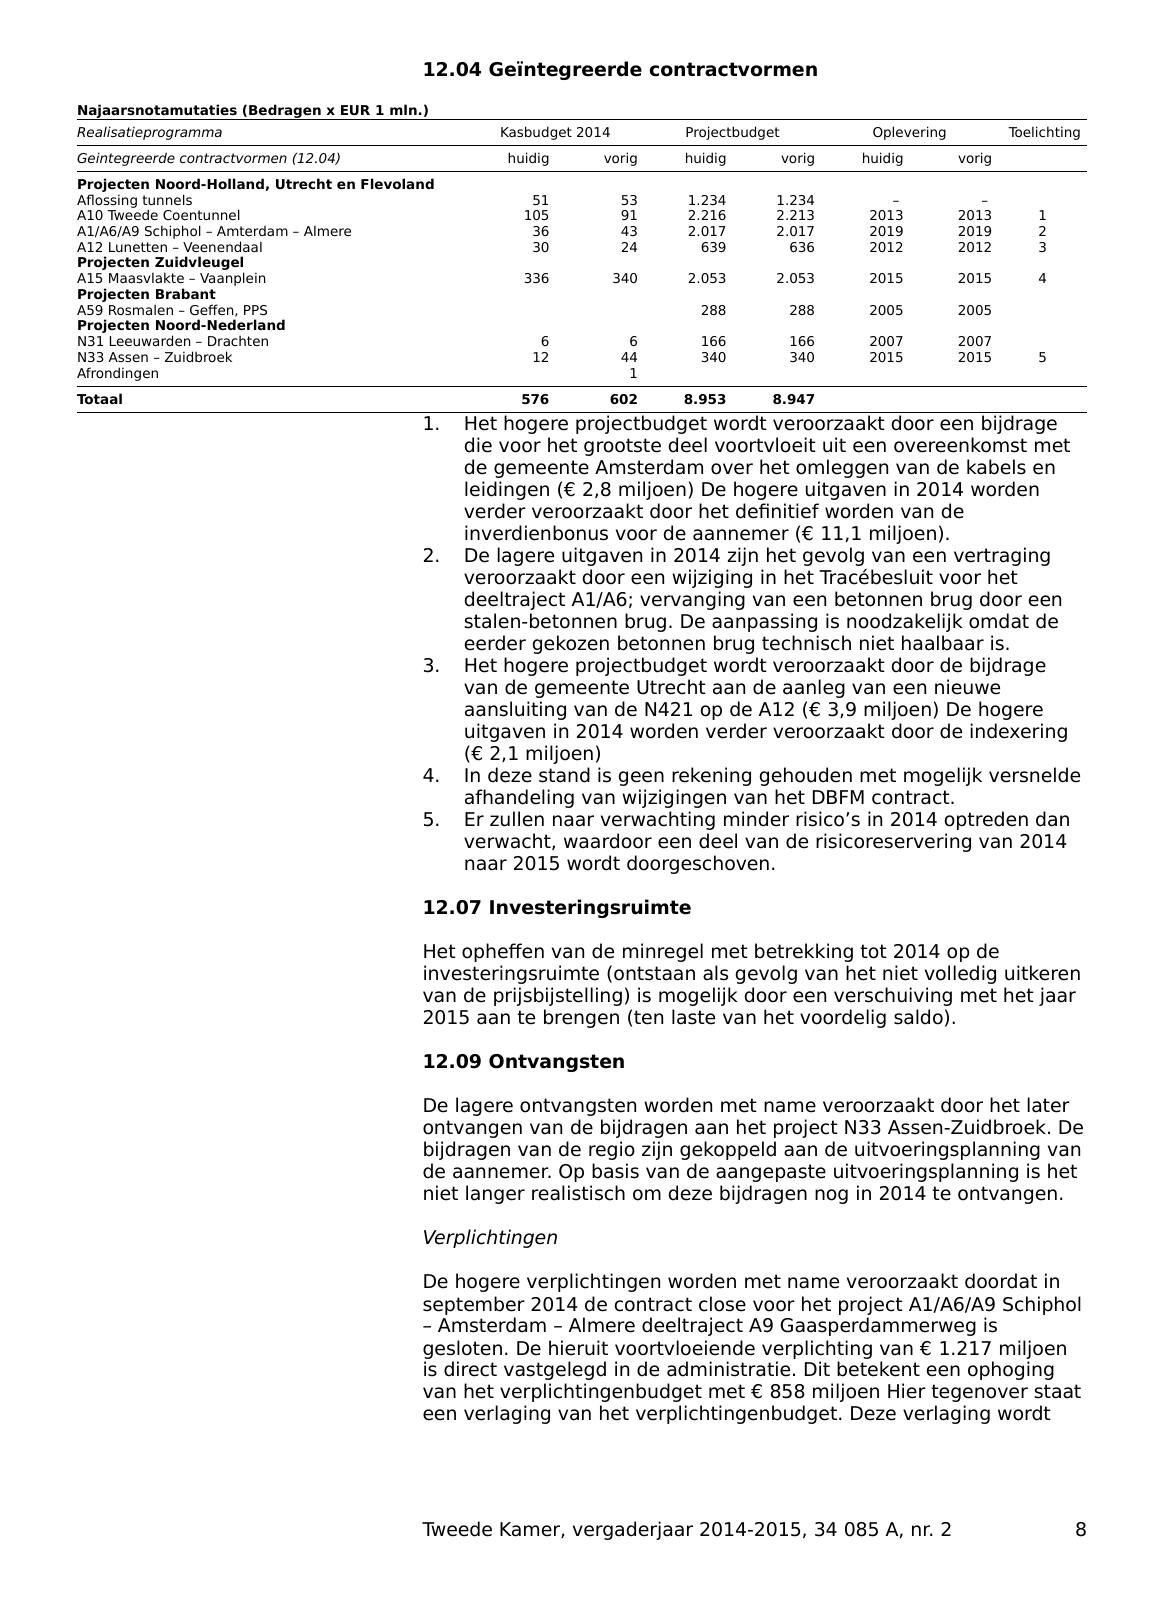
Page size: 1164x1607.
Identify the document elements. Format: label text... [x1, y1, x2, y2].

table_cell A1/A6/A9 Schiphol – Amterdam – Almere [77, 224, 466, 239]
text 1. Het hogere projectbudget wordt veroorzaakt door een bijdrage die voor het grootste deel voortvloeit uit een overeenkomst met de gemeente Amsterdam over het omleggen van de kabels en leidingen (€ 2,8 miljoen) De hogere uitgaven in 2014 worden verder veroorzaakt door het definitief worden van de inverdienbonus voor de aannemer (€ 11,1 miljoen). [422, 413, 1087, 545]
table_cell [466, 318, 555, 334]
table_cell 340 [555, 271, 644, 287]
table_cell 53 [555, 193, 644, 208]
table_cell 6 [466, 334, 555, 350]
table_cell [732, 255, 821, 271]
table_cell [555, 255, 644, 271]
table_cell [555, 318, 644, 334]
table_cell vorig [555, 146, 644, 171]
table_cell Projecten Zuidvleugel [77, 255, 466, 271]
table_cell Oplevering [821, 120, 998, 145]
table_cell [821, 365, 909, 386]
table_cell 1.234 [644, 193, 732, 208]
table_cell [732, 172, 821, 192]
table_cell [998, 387, 1087, 412]
table_cell 2.216 [644, 208, 732, 224]
text 3. Het hogere projectbudget wordt veroorzaakt door de bijdrage van de gemeente Utrecht aan de aanleg van een nieuwe aansluiting van de N421 op de A12 (€ 3,9 miljoen) De hogere uitgaven in 2014 worden verder veroorzaakt door de indexering (€ 2,1 miljoen) [422, 655, 1087, 765]
table_cell Kasbudget 2014 [466, 120, 644, 145]
table_cell Toelichting [998, 120, 1087, 145]
table_cell 12 [466, 350, 555, 365]
table_cell 5 [998, 350, 1087, 365]
table_cell 2005 [909, 303, 998, 318]
table_cell 336 [466, 271, 555, 287]
table_cell Projectbudget [644, 120, 821, 145]
table_cell 288 [732, 303, 821, 318]
table_cell 2013 [909, 208, 998, 224]
table_cell [466, 255, 555, 271]
table_cell 2.017 [732, 224, 821, 239]
text 2. De lagere uitgaven in 2014 zijn het gevolg van een vertraging veroorzaakt door een wijziging in het Tracébesluit voor het deeltraject A1/A6; vervanging van een betonnen brug door een stalen-betonnen brug. De aanpassing is noodzakelijk omdat de eerder gekozen betonnen brug technisch niet haalbaar is. [422, 545, 1087, 655]
table_cell 8.947 [732, 387, 821, 412]
table_cell 2019 [909, 224, 998, 239]
table_cell 51 [466, 193, 555, 208]
table_cell [998, 334, 1087, 350]
table_cell [998, 318, 1087, 334]
table_cell [998, 146, 1087, 171]
table_cell 636 [732, 240, 821, 255]
table_cell 43 [555, 224, 644, 239]
table_cell [821, 387, 909, 412]
table_cell [466, 287, 555, 302]
table_cell [909, 318, 998, 334]
table_cell [821, 318, 909, 334]
table_cell [732, 287, 821, 302]
subtitle 12.04 Geïntegreerde contractvormen [422, 59, 1087, 81]
table_cell – [909, 193, 998, 208]
table_cell 8.953 [644, 387, 732, 412]
table_cell vorig [732, 146, 821, 171]
table_cell huidig [644, 146, 732, 171]
table_cell [909, 172, 998, 192]
table_cell huidig [466, 146, 555, 171]
table_cell 166 [732, 334, 821, 350]
table_cell [644, 318, 732, 334]
table_cell Projecten Brabant [77, 287, 466, 302]
text Het opheffen van de minregel met betrekking tot 2014 op de investeringsruimte (ontstaan als gevolg van het niet volledig uitkeren van de prijsbijstelling) is mogelijk door een verschuiving met het jaar 2015 aan te brengen (ten laste van het voordelig saldo). [422, 941, 1087, 1029]
table_cell 24 [555, 240, 644, 255]
table_cell 2.213 [732, 208, 821, 224]
table_cell 340 [644, 350, 732, 365]
table_cell Geintegreerde contractvormen (12.04) [77, 146, 466, 171]
table_cell 1 [555, 365, 644, 386]
table_cell [555, 287, 644, 302]
table_cell Projecten Noord-Nederland [77, 318, 466, 334]
table_cell Afrondingen [77, 365, 466, 386]
table_cell 2007 [909, 334, 998, 350]
text De lagere ontvangsten worden met name veroorzaakt door het later ontvangen van de bijdragen aan het project N33 Assen-Zuidbroek. De bijdragen van de regio zijn gekoppeld aan de uitvoeringsplanning van de aannemer. Op basis van de aangepaste uitvoeringsplanning is het niet langer realistisch om deze bijdragen nog in 2014 te ontvangen. [422, 1095, 1087, 1205]
table_cell [821, 255, 909, 271]
table_cell 1 [998, 208, 1087, 224]
table_cell [998, 193, 1087, 208]
table_cell [909, 387, 998, 412]
table_cell 36 [466, 224, 555, 239]
table_cell 2007 [821, 334, 909, 350]
table_cell 166 [644, 334, 732, 350]
table_cell A15 Maasvlakte – Vaanplein [77, 271, 466, 287]
table_cell 2015 [821, 350, 909, 365]
text 4. In deze stand is geen rekening gehouden met mogelijk versnelde afhandeling van wijzigingen van het DBFM contract. [422, 765, 1087, 809]
table_cell [466, 303, 555, 318]
table_cell [998, 255, 1087, 271]
table_cell N31 Leeuwarden – Drachten [77, 334, 466, 350]
table_cell huidig [821, 146, 909, 171]
table_cell [998, 303, 1087, 318]
table_header Najaarsnotamutaties (Bedragen x EUR 1 mln.) [77, 103, 1087, 119]
table_cell [909, 255, 998, 271]
subtitle 12.09 Ontvangsten [422, 1051, 1087, 1073]
table_cell [644, 172, 732, 192]
table_cell 44 [555, 350, 644, 365]
table_cell 2019 [821, 224, 909, 239]
table_cell 2.017 [644, 224, 732, 239]
table_cell Realisatieprogramma [77, 120, 466, 145]
table_cell [732, 318, 821, 334]
table_cell 105 [466, 208, 555, 224]
table_cell Aflossing tunnels [77, 193, 466, 208]
table_cell 3 [998, 240, 1087, 255]
table_cell 2012 [909, 240, 998, 255]
table_cell A10 Tweede Coentunnel [77, 208, 466, 224]
table_cell 2005 [821, 303, 909, 318]
table_cell – [821, 193, 909, 208]
table_cell [466, 365, 555, 386]
table_cell A12 Lunetten – Veenendaal [77, 240, 466, 255]
table_cell 639 [644, 240, 732, 255]
table_cell [909, 287, 998, 302]
table_cell A59 Rosmalen – Geffen, PPS [77, 303, 466, 318]
table_cell 2 [998, 224, 1087, 239]
table_cell Totaal [77, 387, 466, 412]
table_cell [821, 172, 909, 192]
table_cell [644, 255, 732, 271]
table_cell [466, 172, 555, 192]
table_cell 602 [555, 387, 644, 412]
table_cell [909, 365, 998, 386]
table_cell N33 Assen – Zuidbroek [77, 350, 466, 365]
table_cell 91 [555, 208, 644, 224]
table_cell [998, 172, 1087, 192]
table_cell 6 [555, 334, 644, 350]
table_cell 1.234 [732, 193, 821, 208]
table_cell 288 [644, 303, 732, 318]
table_cell 2012 [821, 240, 909, 255]
table_cell 576 [466, 387, 555, 412]
table_cell 2.053 [732, 271, 821, 287]
table_cell 4 [998, 271, 1087, 287]
table_cell 340 [732, 350, 821, 365]
table_cell [555, 172, 644, 192]
table_cell [644, 287, 732, 302]
table_cell 30 [466, 240, 555, 255]
subtitle 12.07 Investeringsruimte [422, 897, 1087, 919]
table_cell 2015 [821, 271, 909, 287]
text 5. Er zullen naar verwachting minder risico’s in 2014 optreden dan verwacht, waardoor een deel van de risicoreservering van 2014 naar 2015 wordt doorgeschoven. [422, 809, 1087, 874]
table_cell [821, 287, 909, 302]
table_cell [732, 365, 821, 386]
table_cell [998, 287, 1087, 302]
subtitle Verplichtingen [422, 1227, 1087, 1249]
table_cell 2015 [909, 350, 998, 365]
table_cell 2013 [821, 208, 909, 224]
table_cell Projecten Noord-Holland, Utrecht en Flevoland [77, 172, 466, 192]
table_cell vorig [909, 146, 998, 171]
text De hogere verplichtingen worden met name veroorzaakt doordat in september 2014 de contract close voor het project A1/A6/A9 Schiphol – Amsterdam – Almere deeltraject A9 Gaasperdammerweg is gesloten. De hieruit voortvloeiende verplichting van € 1.217 miljoen is direct vastgelegd in de administratie. Dit betekent een ophoging van het verplichtingenbudget met € 858 miljoen Hier tegenover staat een verlaging van het verplichtingenbudget. Deze verlaging wordt [422, 1271, 1087, 1425]
table_cell [644, 365, 732, 386]
table_cell 2.053 [644, 271, 732, 287]
table_cell [555, 303, 644, 318]
table_cell 2015 [909, 271, 998, 287]
table_cell [998, 365, 1087, 386]
